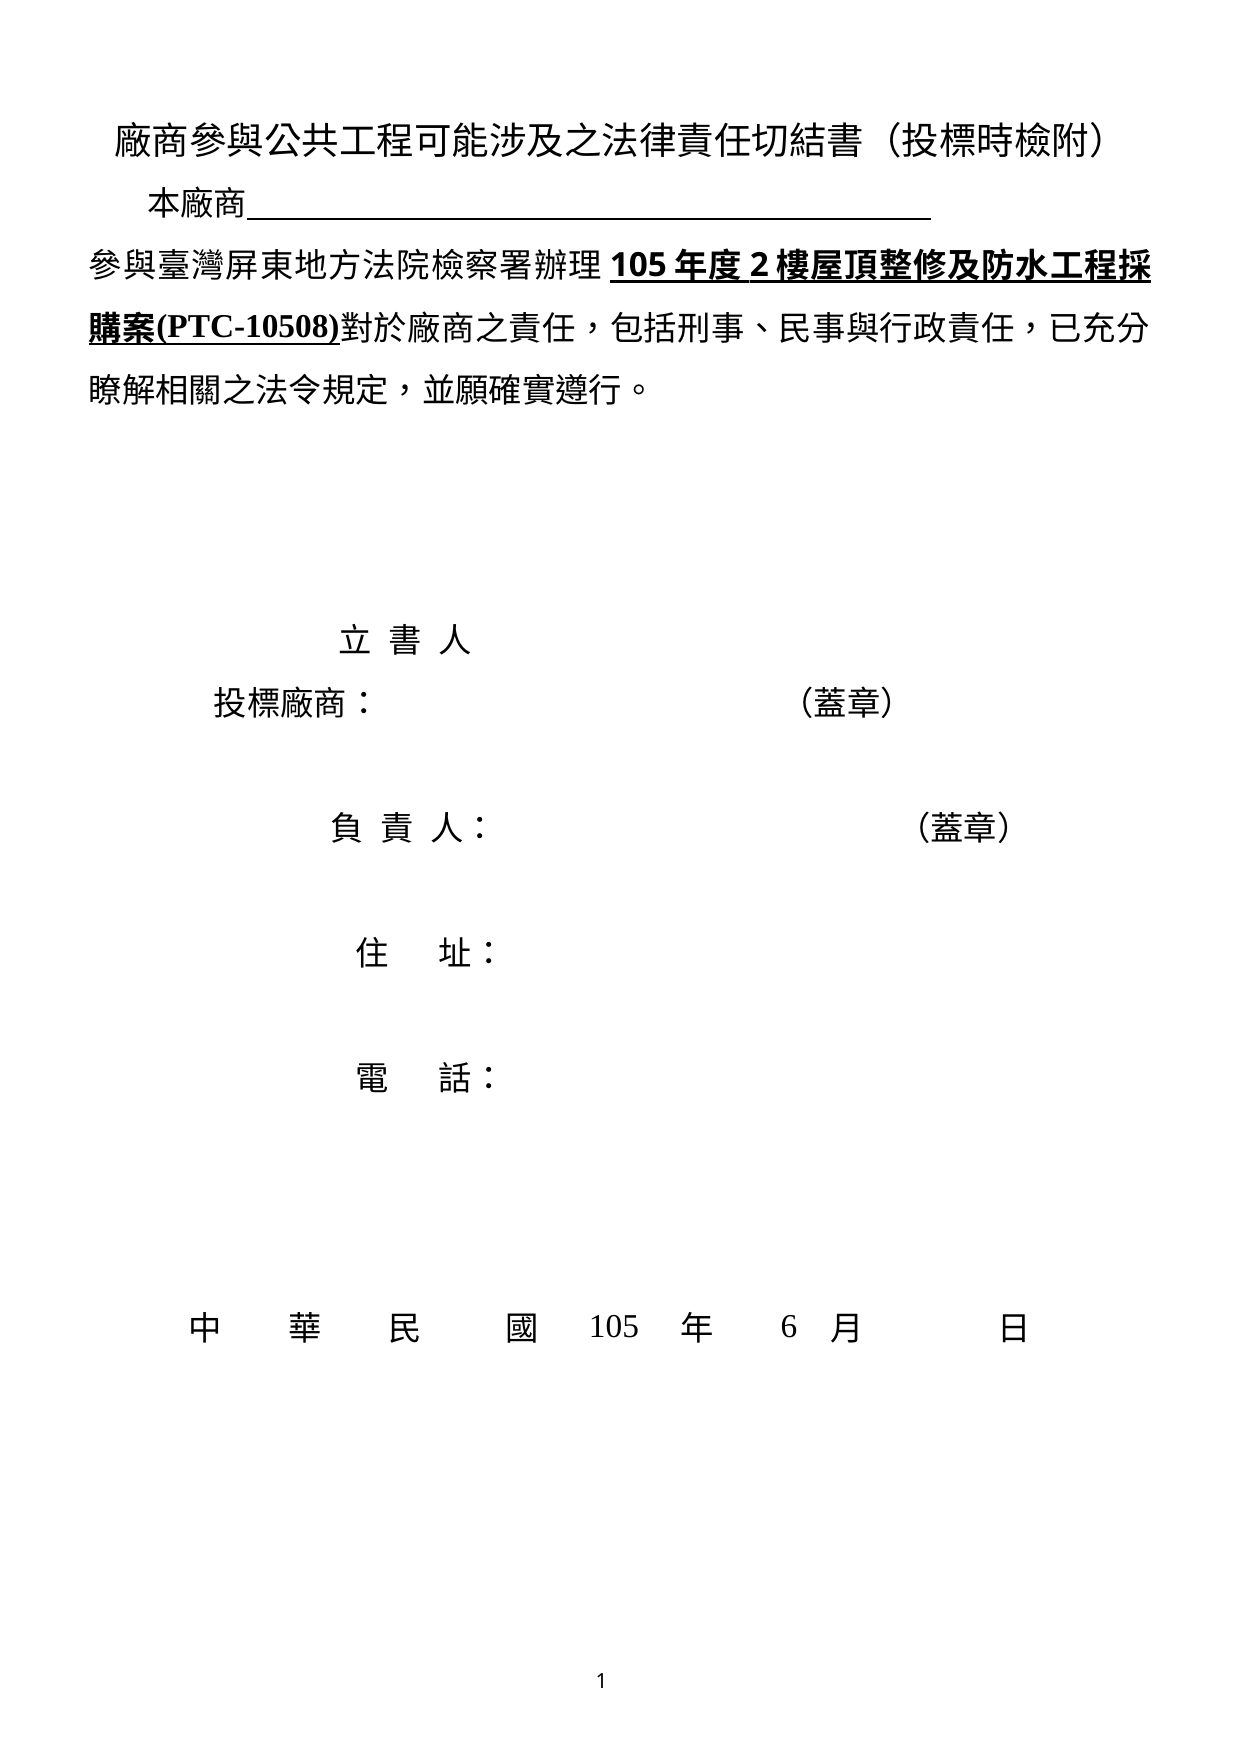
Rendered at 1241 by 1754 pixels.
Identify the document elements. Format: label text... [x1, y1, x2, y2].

text 廠商參與公共工程可能涉及之法律責任切結書（投標時檢附） [89, 96, 1152, 159]
text 中 華 民 國 105 年 6 月 日 [189, 1284, 1152, 1346]
text 負 責 人： （蓋章） [89, 784, 1152, 846]
text 電 話： [89, 1034, 1152, 1096]
text 住 址： [89, 909, 1152, 971]
text 立 書 人 [89, 596, 1152, 659]
text 參與臺灣屏東地方法院檢察署辦理105年度2樓屋頂整修及防水工程採購案(PTC-10508)對於廠商之責任，包括刑事、民事與行政責任，已充分瞭解相關之法令規定，並願確實遵行。 [89, 221, 1152, 409]
text 投標廠商： （蓋章） [89, 659, 1152, 721]
text 本廠商 [89, 159, 1152, 221]
